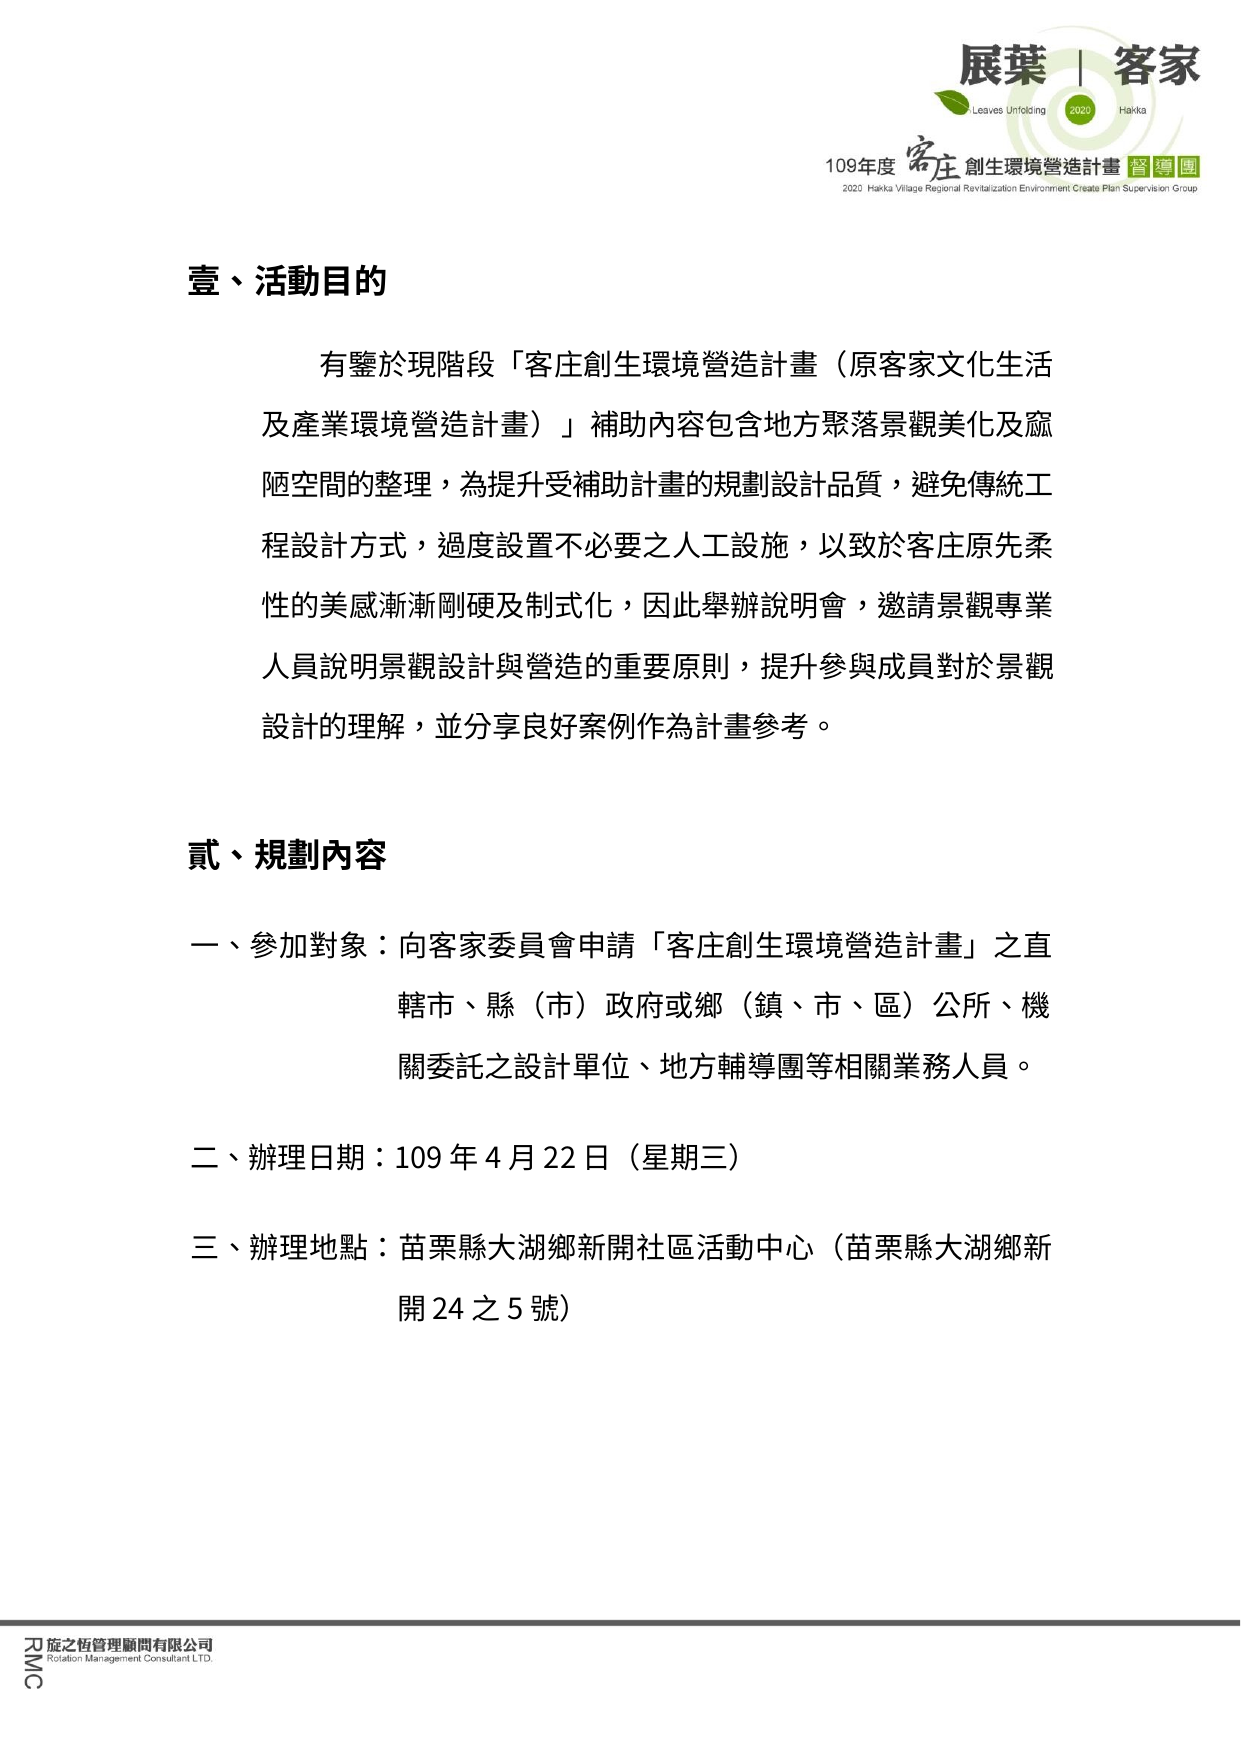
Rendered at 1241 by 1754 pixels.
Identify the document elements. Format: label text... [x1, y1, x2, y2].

text 一、參加對象：向客家委員會申請「客庄創生環境營造計畫」之直轄市、縣（市）政府或鄉（鎮、市、區）公所、機關委託之設計單位、地方輔導團等相關業務人員。 [190, 923, 1053, 1086]
text 有鑒於現階段「客庄創生環境營造計畫（原客家文化生活及產業環境營造計畫）」補助內容包含地方聚落景觀美化及窳陋空間的整理，為提升受補助計畫的規劃設計品質，避免傳統工程設計方式，過度設置不必要之人工設施，以致於客庄原先柔性的美感漸漸剛硬及制式化，因此舉辦說明會，邀請景觀專業人員說明景觀設計與營造的重要原則，提升參與成員對於景觀設計的理解，並分享良好案例作為計畫參考。 [261, 341, 1054, 746]
subtitle 貳、規劃內容 [187, 829, 1130, 877]
text 三、辦理地點：苗栗縣大湖鄉新開社區活動中心（苗栗縣大湖鄉新開 24 之 5 號） [190, 1225, 1054, 1327]
text 二、辦理日期：109 年 4 月 22 日（星期三） [190, 1134, 1130, 1176]
text 壹、活動目的 [187, 250, 1130, 304]
picture [822, 21, 1208, 202]
picture [0, 1617, 1241, 1689]
